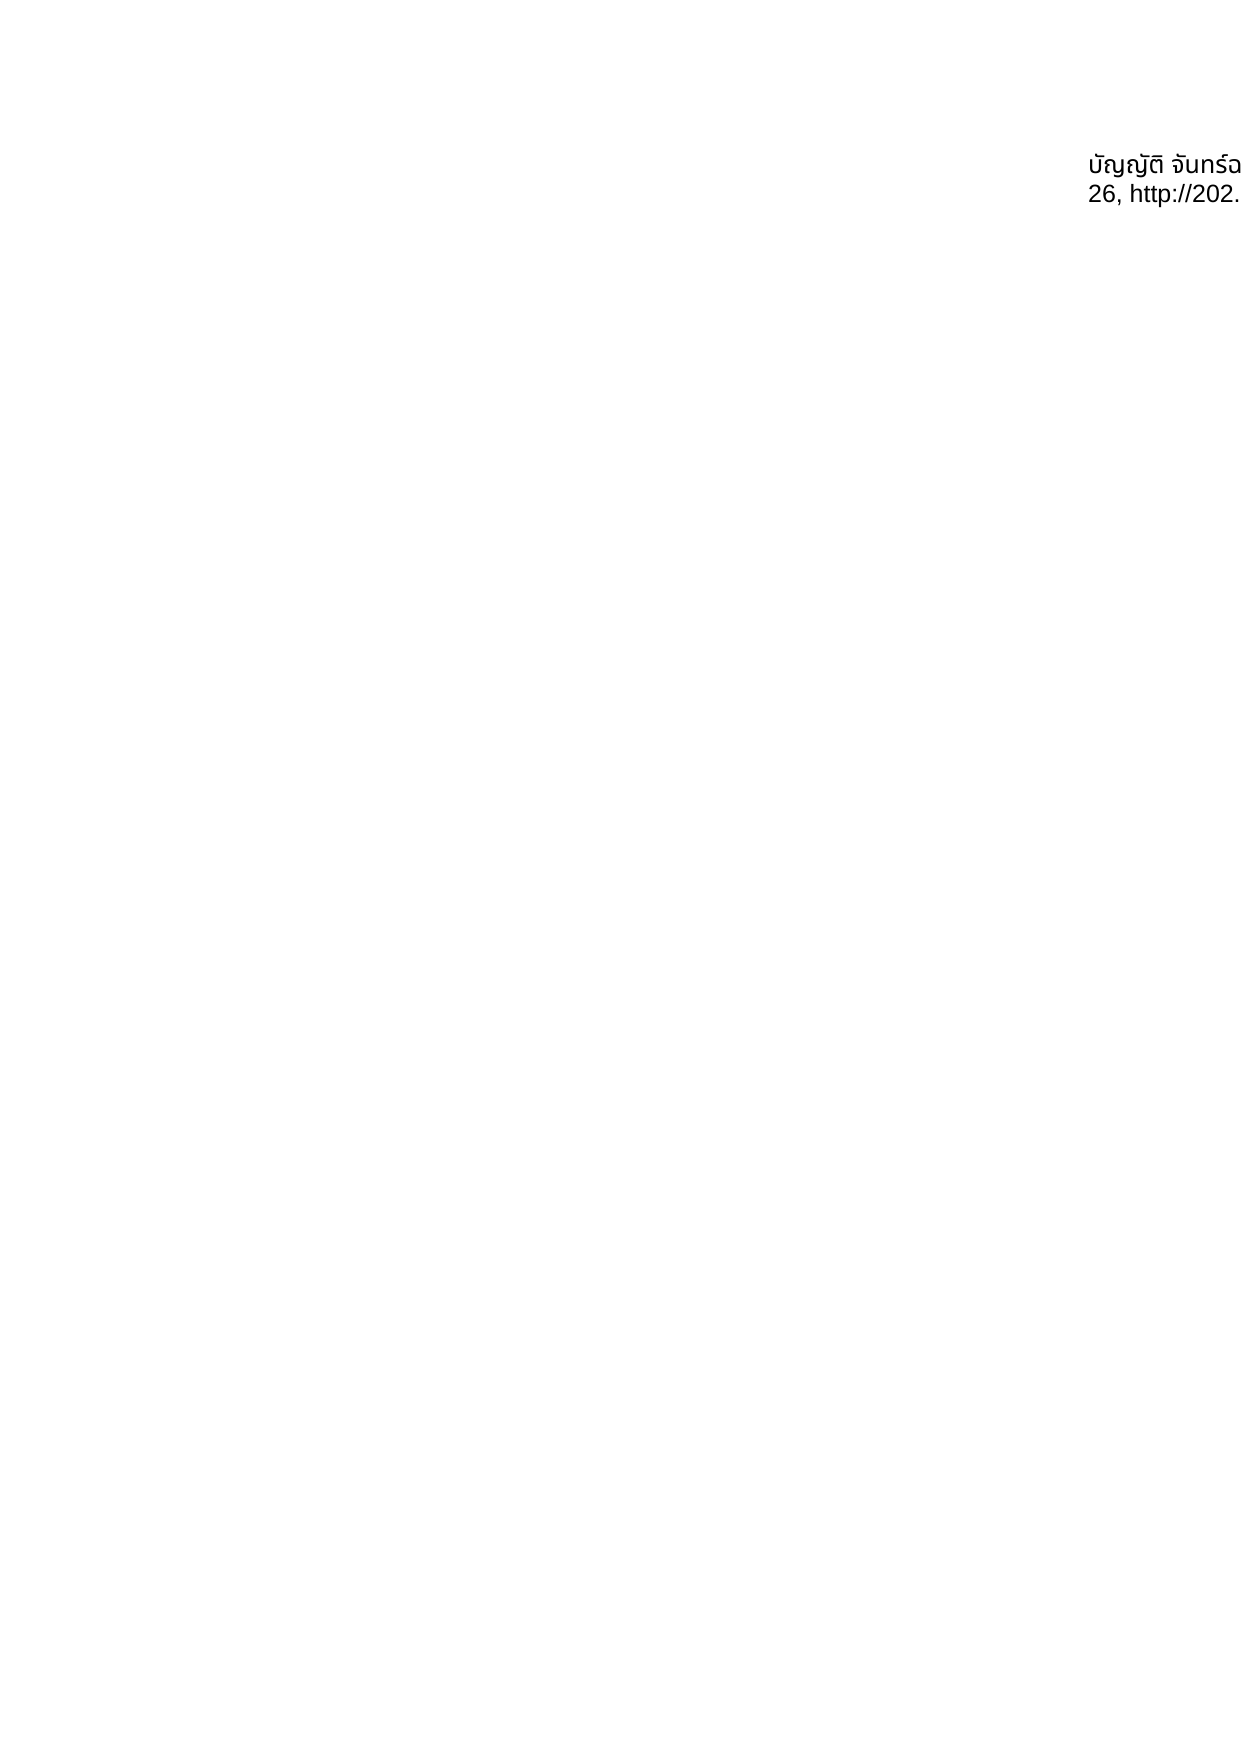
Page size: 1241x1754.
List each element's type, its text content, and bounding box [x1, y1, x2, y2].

text บัญญัติ จันทร์ฉาย . (2549). การศึกษาความคิดเห็นของผู้ปกครองและผู้บริหารโรงเรียนเกี่ยวกับกลยุทธ์การตลาดโรงเรียนอนุบาลเอกชน อำเภอพระประแดง จังหวัดสมุทราปราการ. มหาวิทยาลัยราชภัฏบ้านสมเด็จเจ้าพระยา. สำนักวิทยบริการและเทคโนโลยีสารสนเทศ, คลังข้อมูลดิจิทัล สำนักวิทยบริการและเทคโนโลยีสารสนเทศ, accessed January 14, 2026, http://202.29.54.157/s/library/item/1051 [1088, 150, 1240, 207]
